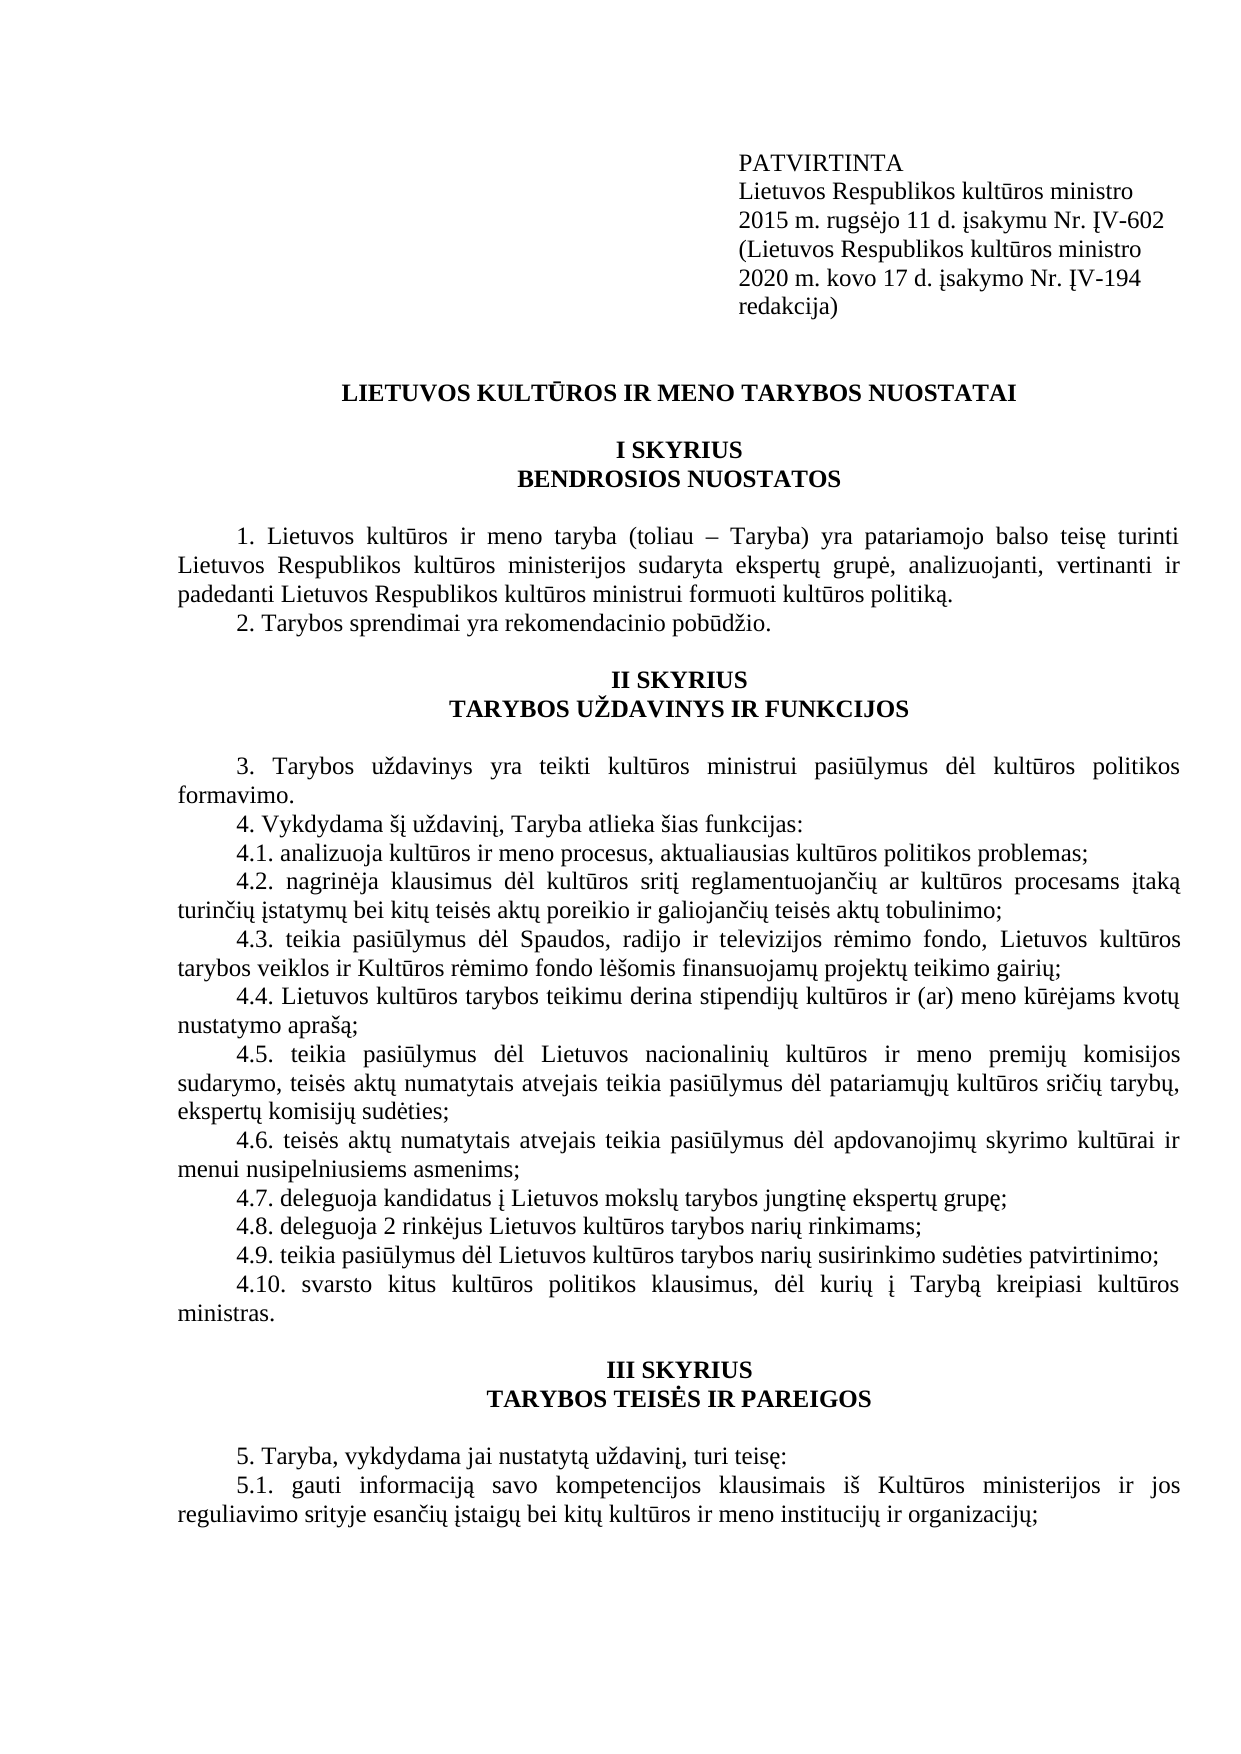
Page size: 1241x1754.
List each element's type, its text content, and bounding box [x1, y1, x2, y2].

text Lietuvos Respublikos kultūros ministro [738, 176, 1181, 205]
text 5.1. gauti informaciją savo kompetencijos klausimais iš Kultūros ministerijos ir jos reguliavimo srityje esančių įstaigų bei kitų kultūros ir meno institucijų ir organizacijų; [177, 1470, 1181, 1528]
text 2015 m. rugsėjo 11 d. įsakymu Nr. ĮV-602 [738, 205, 1181, 234]
text 4.9. teikia pasiūlymus dėl Lietuvos kultūros tarybos narių susirinkimo sudėties patvirtinimo; [177, 1240, 1181, 1269]
text 4.8. deleguoja 2 rinkėjus Lietuvos kultūros tarybos narių rinkimams; [177, 1211, 1181, 1240]
text BENDROSIOS NUOSTATOS [177, 464, 1181, 493]
text 4.4. Lietuvos kultūros tarybos teikimu derina stipendijų kultūros ir (ar) meno kūrėjams kvotų nustatymo aprašą; [177, 981, 1181, 1039]
text 4.1. analizuoja kultūros ir meno procesus, aktualiausias kultūros politikos problemas; [177, 838, 1181, 866]
text I SKYRIUS [177, 435, 1181, 464]
text 4.3. teikia pasiūlymus dėl Spaudos, radijo ir televizijos rėmimo fondo, Lietuvos kultūros tarybos veiklos ir Kultūros rėmimo fondo lėšomis finansuojamų projektų teikimo gairių; [177, 924, 1181, 981]
text 2. Tarybos sprendimai yra rekomendacinio pobūdžio. [177, 608, 1181, 636]
text 4.10. svarsto kitus kultūros politikos klausimus, dėl kurių į Tarybą kreipiasi kultūros ministras. [177, 1269, 1181, 1326]
text LIETUVOS KULTŪROS IR MENO TARYBOS NUOSTATAI [177, 378, 1181, 406]
text 2020 m. kovo 17 d. įsakymo Nr. ĮV-194 [738, 263, 1181, 291]
text 5. Taryba, vykdydama jai nustatytą uždavinį, turi teisę: [177, 1441, 1181, 1470]
text TARYBOS UŽDAVINYS IR FUNKCIJOS [177, 694, 1181, 723]
text 4.5. teikia pasiūlymus dėl Lietuvos nacionalinių kultūros ir meno premijų komisijos sudarymo, teisės aktų numatytais atvejais teikia pasiūlymus dėl patariamųjų kultūros sričių tarybų, ekspertų komisijų sudėties; [177, 1039, 1181, 1125]
text TARYBOS TEISĖS IR PAREIGOS [177, 1384, 1181, 1413]
text 4.6. teisės aktų numatytais atvejais teikia pasiūlymus dėl apdovanojimų skyrimo kultūrai ir menui nusipelniusiems asmenims; [177, 1125, 1181, 1183]
text PATVIRTINTA [738, 148, 1181, 176]
text redakcija) [738, 291, 1181, 320]
text 3. Tarybos uždavinys yra teikti kultūros ministrui pasiūlymus dėl kultūros politikos formavimo. [177, 751, 1181, 809]
text 4. Vykdydama šį uždavinį, Taryba atlieka šias funkcijas: [177, 809, 1181, 838]
text 4.2. nagrinėja klausimus dėl kultūros sritį reglamentuojančių ar kultūros procesams įtaką turinčių įstatymų bei kitų teisės aktų poreikio ir galiojančių teisės aktų tobulinimo; [177, 866, 1181, 924]
text III SKYRIUS [177, 1355, 1181, 1384]
text 4.7. deleguoja kandidatus į Lietuvos mokslų tarybos jungtinę ekspertų grupę; [177, 1183, 1181, 1211]
text (Lietuvos Respublikos kultūros ministro [738, 234, 1181, 263]
text 1. Lietuvos kultūros ir meno taryba (toliau – Taryba) yra patariamojo balso teisę turinti Lietuvos Respublikos kultūros ministerijos sudaryta ekspertų grupė, analizuojanti, vertinanti ir padedanti Lietuvos Respublikos kultūros ministrui formuoti kultūros politiką. [177, 521, 1181, 608]
text II SKYRIUS [177, 665, 1181, 694]
